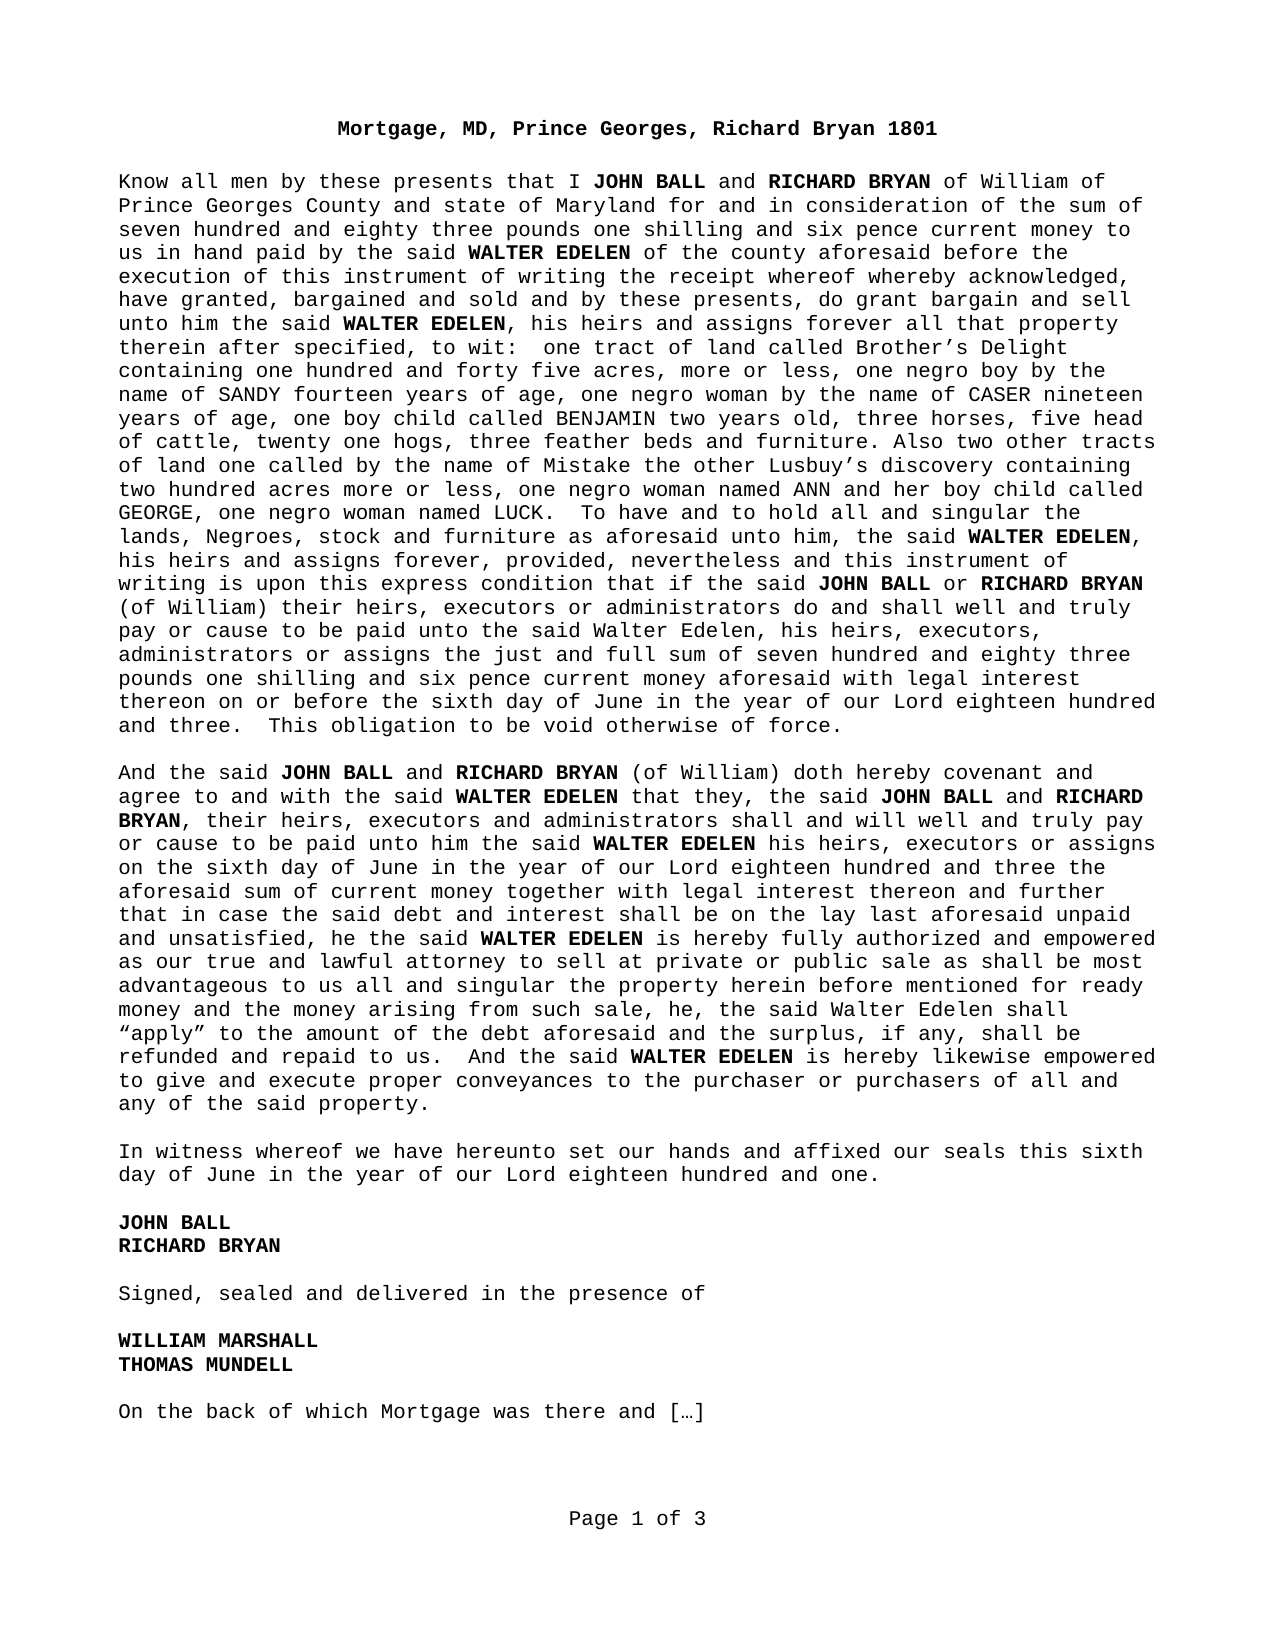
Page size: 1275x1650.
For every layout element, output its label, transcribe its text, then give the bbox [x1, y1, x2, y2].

text John Ball [118, 1212, 1157, 1235]
text Richard Bryan [118, 1235, 1157, 1259]
text In witness whereof we have hereunto set our hands and affixed our seals this sixth day of June in the year of our Lord eighteen hundred and one. [118, 1141, 1157, 1188]
text Signed, sealed and delivered in the presence of [118, 1283, 1157, 1306]
text William Marshall [118, 1330, 1157, 1353]
text Know all men by these presents that I JOHN BALL and RICHARD BRYAN of William of Prince Georges County and state of Maryland for and in consideration of the sum of seven hundred and eighty three pounds one shilling and six pence current money to us in hand paid by the said WALTER EDELEN of the county aforesaid before the execution of this instrument of writing the receipt whereof whereby acknowledged, have granted, bargained and sold and by these presents, do grant bargain and sell unto him the said WALTER EDELEN, his heirs and assigns forever all that property therein after specified, to wit: one tract of land called Brother’s Delight containing one hundred and forty five acres, more or less, one negro boy by the name of SANDY fourteen years of age, one negro woman by the name of CASER nineteen years of age, one boy child called BENJAMIN two years old, three horses, five head of cattle, twenty one hogs, three feather beds and furniture. Also two other tracts of land one called by the name of Mistake the other Lusbuy’s discovery containing two hundred acres more or less, one negro woman named ANN and her boy child called GEORGE, one negro woman named LUCK. To have and to hold all and singular the lands, Negroes, stock and furniture as aforesaid unto him, the said WALTER EDELEN, his heirs and assigns forever, provided, nevertheless and this instrument of writing is upon this express condition that if the said JOHN BALL or RICHARD BRYAN (of William) their heirs, executors or administrators do and shall well and truly pay or cause to be paid unto the said Walter Edelen, his heirs, executors, administrators or assigns the just and full sum of seven hundred and eighty three pounds one shilling and six pence current money aforesaid with legal interest thereon on or before the sixth day of June in the year of our Lord eighteen hundred and three. This obligation to be void otherwise of force. [118, 171, 1157, 739]
text Thomas Mundell [118, 1353, 1157, 1377]
text On the back of which Mortgage was there and […] [118, 1401, 1157, 1424]
text And the said JOHN BALL and RICHARD BRYAN (of William) doth hereby covenant and agree to and with the said WALTER EDELEN that they, the said JOHN BALL and RICHARD BRYAN, their heirs, executors and administrators shall and will well and truly pay or cause to be paid unto him the said WALTER EDELEN his heirs, executors or assigns on the sixth day of June in the year of our Lord eighteen hundred and three the aforesaid sum of current money together with legal interest thereon and further that in case the said debt and interest shall be on the lay last aforesaid unpaid and unsatisfied, he the said WALTER EDELEN is hereby fully authorized and empowered as our true and lawful attorney to sell at private or public sale as shall be most advantageous to us all and singular the property herein before mentioned for ready money and the money arising from such sale, he, the said Walter Edelen shall “apply” to the amount of the debt aforesaid and the surplus, if any, shall be refunded and repaid to us. And the said WALTER EDELEN is hereby likewise empowered to give and execute proper conveyances to the purchaser or purchasers of all and any of the said property. [118, 762, 1157, 1117]
